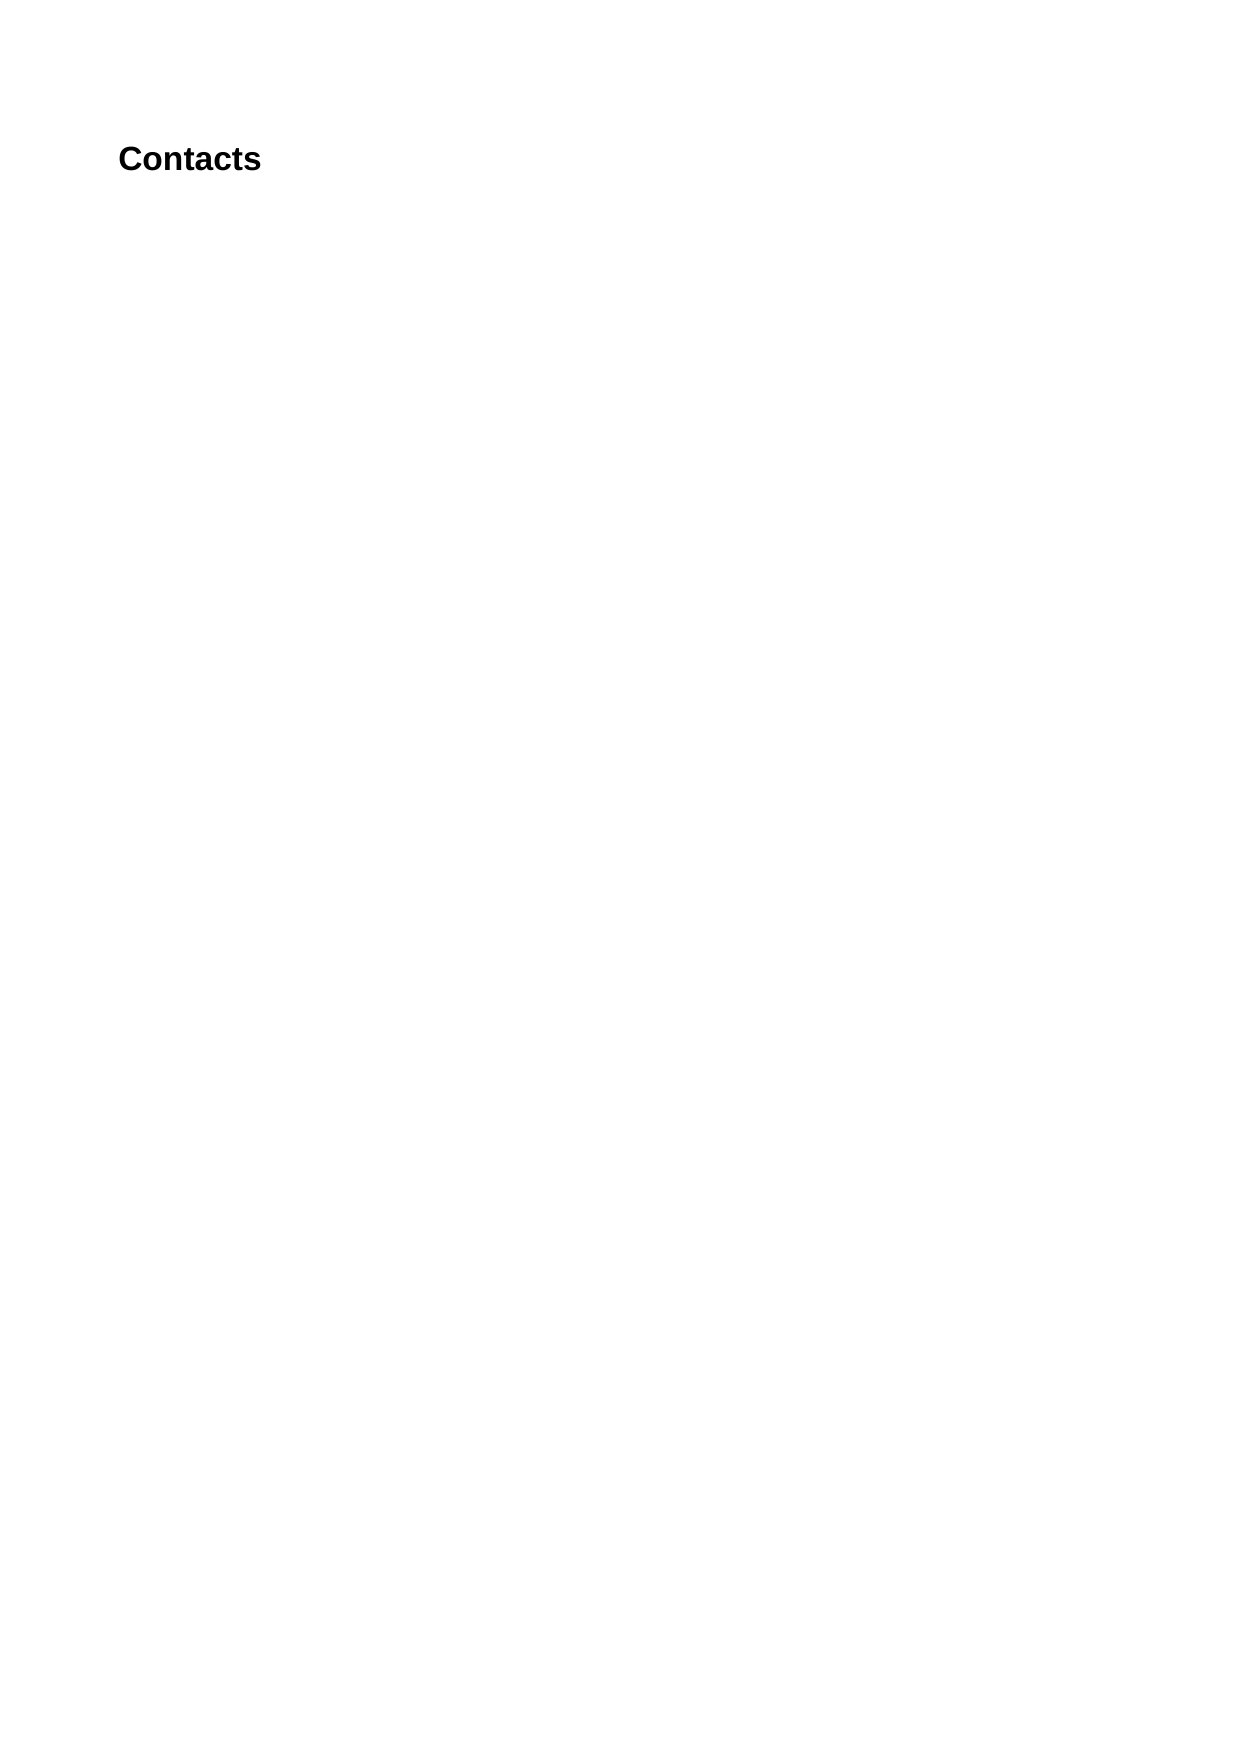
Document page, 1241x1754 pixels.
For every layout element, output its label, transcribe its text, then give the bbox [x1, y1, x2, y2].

subtitle Contacts [118, 139, 1122, 178]
